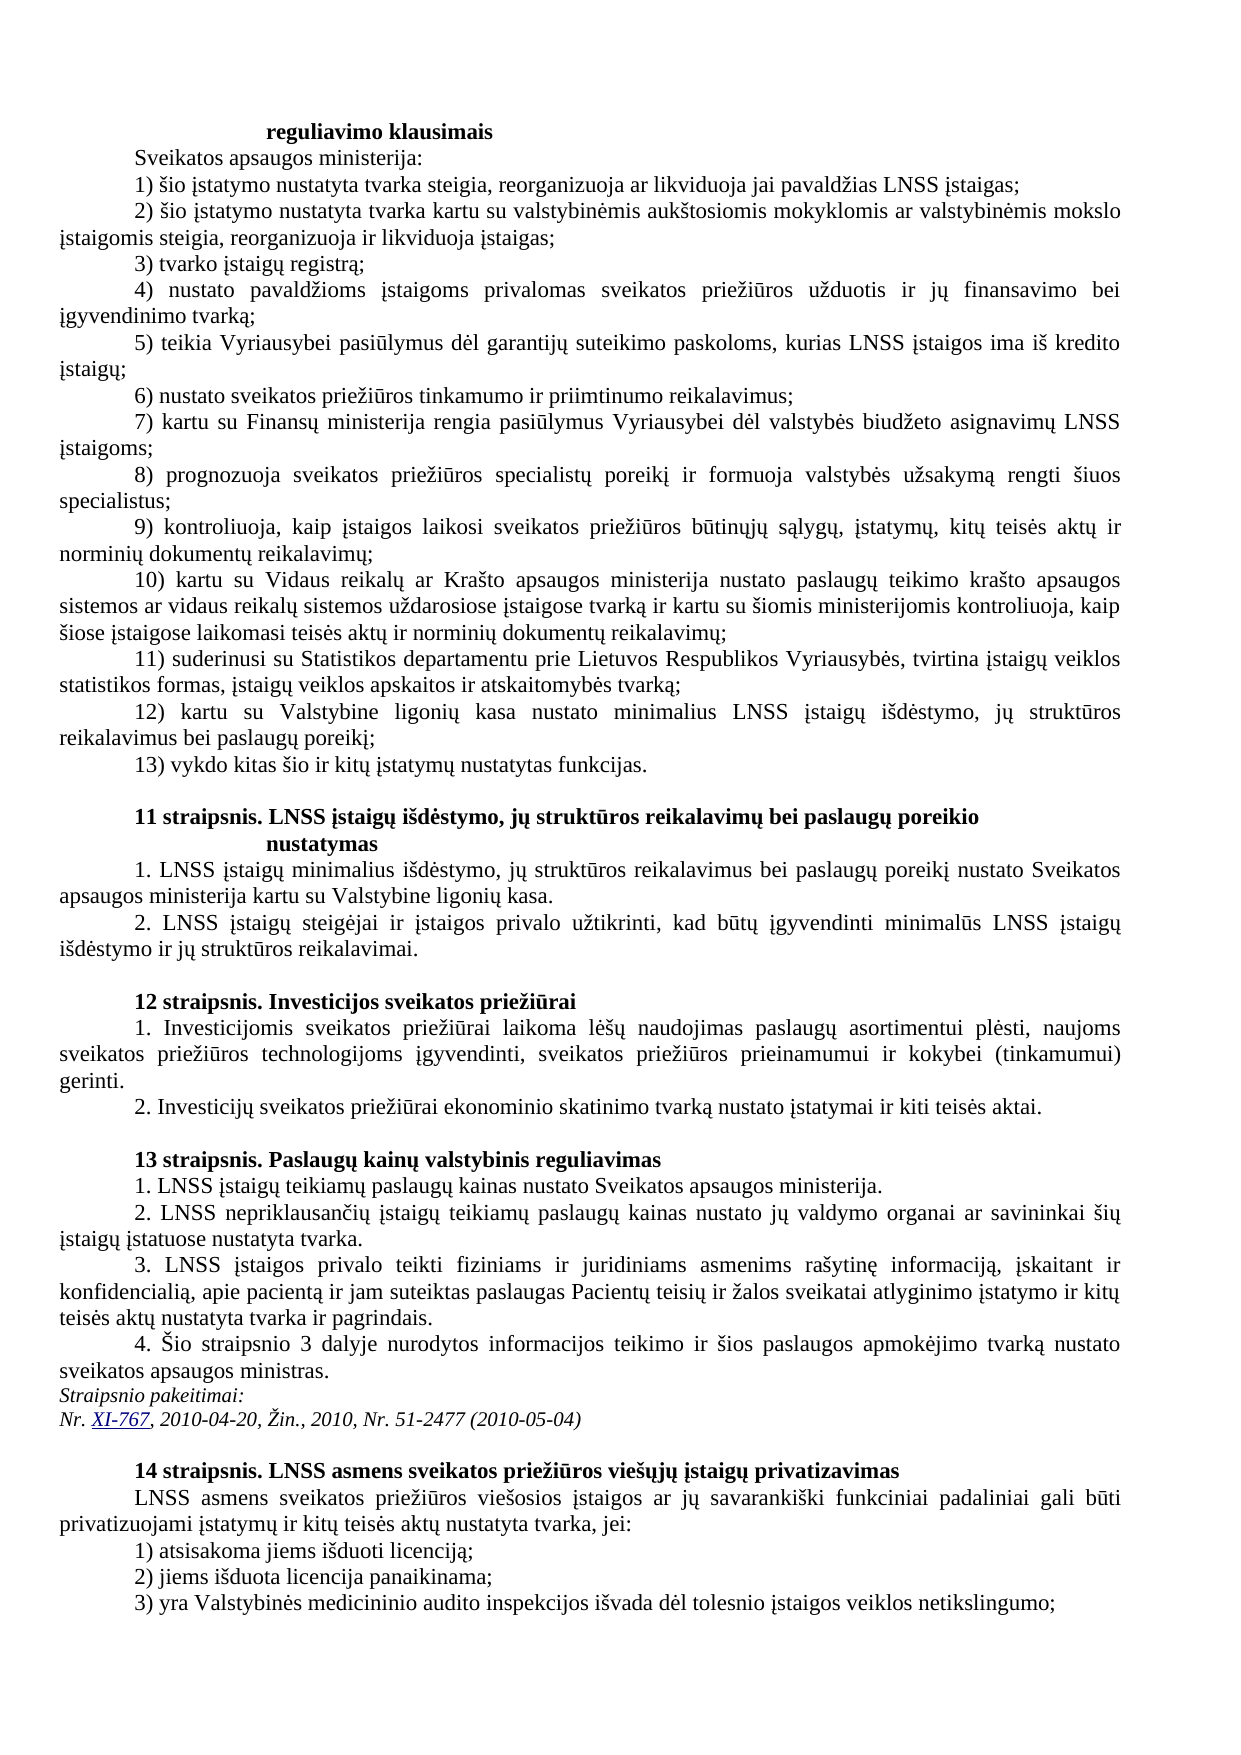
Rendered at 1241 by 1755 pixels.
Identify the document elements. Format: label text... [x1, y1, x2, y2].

text 3) yra Valstybinės medicininio audito inspekcijos išvada dėl tolesnio įstaigos veiklos netikslingumo; [59, 1589, 1122, 1616]
text 10) kartu su Vidaus reikalų ar Krašto apsaugos ministerija nustato paslaugų teikimo krašto apsaugos sistemos ar vidaus reikalų sistemos uždarosiose įstaigose tvarką ir kartu su šiomis ministerijomis kontroliuoja, kaip šiose įstaigose laikomasi teisės aktų ir norminių dokumentų reikalavimų; [59, 566, 1122, 645]
text nustatymas [266, 830, 1122, 856]
text 7) kartu su Finansų ministerija rengia pasiūlymus Vyriausybei dėl valstybės biudžeto asignavimų LNSS įstaigoms; [59, 408, 1122, 461]
text 13 straipsnis. Paslaugų kainų valstybinis reguliavimas [59, 1146, 1122, 1172]
text 2. Investicijų sveikatos priežiūrai ekonominio skatinimo tvarką nustato įstatymai ir kiti teisės aktai. [59, 1093, 1122, 1119]
text 3. LNSS įstaigos privalo teikti fiziniams ir juridiniams asmenims rašytinę informaciją, įskaitant ir konfidencialią, apie pacientą ir jam suteiktas paslaugas Pacientų teisių ir žalos sveikatai atlyginimo įstatymo ir kitų teisės aktų nustatyta tvarka ir pagrindais. [59, 1251, 1122, 1330]
text 11) suderinusi su Statistikos departamentu prie Lietuvos Respublikos Vyriausybės, tvirtina įstaigų veiklos statistikos formas, įstaigų veiklos apskaitos ir atskaitomybės tvarką; [59, 645, 1122, 698]
text 4) nustato pavaldžioms įstaigoms privalomas sveikatos priežiūros užduotis ir jų finansavimo bei įgyvendinimo tvarką; [59, 276, 1122, 329]
text 2) šio įstatymo nustatyta tvarka kartu su valstybinėmis aukštosiomis mokyklomis ar valstybinėmis mokslo įstaigomis steigia, reorganizuoja ir likviduoja įstaigas; [59, 197, 1122, 250]
text 12) kartu su Valstybine ligonių kasa nustato minimalius LNSS įstaigų išdėstymo, jų struktūros reikalavimus bei paslaugų poreikį; [59, 698, 1122, 751]
text 6) nustato sveikatos priežiūros tinkamumo ir priimtinumo reikalavimus; [59, 382, 1122, 408]
text reguliavimo klausimais [266, 118, 1122, 144]
text 1. Investicijomis sveikatos priežiūrai laikoma lėšų naudojimas paslaugų asortimentui plėsti, naujoms sveikatos priežiūros technologijoms įgyvendinti, sveikatos priežiūros prieinamumui ir kokybei (tinkamumui) gerinti. [59, 1014, 1122, 1093]
text 11 straipsnis. LNSS įstaigų išdėstymo, jų struktūros reikalavimų bei paslaugų poreikio [134, 803, 1122, 830]
text 1) atsisakoma jiems išduoti licenciją; [59, 1537, 1122, 1563]
text 2) jiems išduota licencija panaikinama; [59, 1563, 1122, 1589]
text 9) kontroliuoja, kaip įstaigos laikosi sveikatos priežiūros būtinųjų sąlygų, įstatymų, kitų teisės aktų ir norminių dokumentų reikalavimų; [59, 513, 1122, 566]
text 2. LNSS nepriklausančių įstaigų teikiamų paslaugų kainas nustato jų valdymo organai ar savininkai šių įstaigų įstatuose nustatyta tvarka. [59, 1199, 1122, 1251]
text 13) vykdo kitas šio ir kitų įstatymų nustatytas funkcijas. [59, 751, 1122, 777]
text 4. Šio straipsnio 3 dalyje nurodytos informacijos teikimo ir šios paslaugos apmokėjimo tvarką nustato sveikatos apsaugos ministras. [59, 1330, 1122, 1383]
text 8) prognozuoja sveikatos priežiūros specialistų poreikį ir formuoja valstybės užsakymą rengti šiuos specialistus; [59, 461, 1122, 513]
text 1. LNSS įstaigų teikiamų paslaugų kainas nustato Sveikatos apsaugos ministerija. [59, 1172, 1122, 1199]
text Nr. XI-767, 2010-04-20, Žin., 2010, Nr. 51-2477 (2010-05-04) [59, 1407, 1122, 1431]
text Straipsnio pakeitimai: [59, 1383, 1122, 1407]
text 3) tvarko įstaigų registrą; [59, 250, 1122, 276]
text Sveikatos apsaugos ministerija: [59, 144, 1122, 171]
text 5) teikia Vyriausybei pasiūlymus dėl garantijų suteikimo paskoloms, kurias LNSS įstaigos ima iš kredito įstaigų; [59, 329, 1122, 382]
text 1. LNSS įstaigų minimalius išdėstymo, jų struktūros reikalavimus bei paslaugų poreikį nustato Sveikatos apsaugos ministerija kartu su Valstybine ligonių kasa. [59, 856, 1122, 909]
text LNSS asmens sveikatos priežiūros viešosios įstaigos ar jų savarankiški funkciniai padaliniai gali būti privatizuojami įstatymų ir kitų teisės aktų nustatyta tvarka, jei: [59, 1484, 1122, 1537]
text 2. LNSS įstaigų steigėjai ir įstaigos privalo užtikrinti, kad būtų įgyvendinti minimalūs LNSS įstaigų išdėstymo ir jų struktūros reikalavimai. [59, 909, 1122, 961]
text 12 straipsnis. Investicijos sveikatos priežiūrai [59, 988, 1122, 1014]
text 1) šio įstatymo nustatyta tvarka steigia, reorganizuoja ar likviduoja jai pavaldžias LNSS įstaigas; [59, 171, 1122, 197]
text 14 straipsnis. LNSS asmens sveikatos priežiūros viešųjų įstaigų privatizavimas [59, 1458, 1122, 1484]
